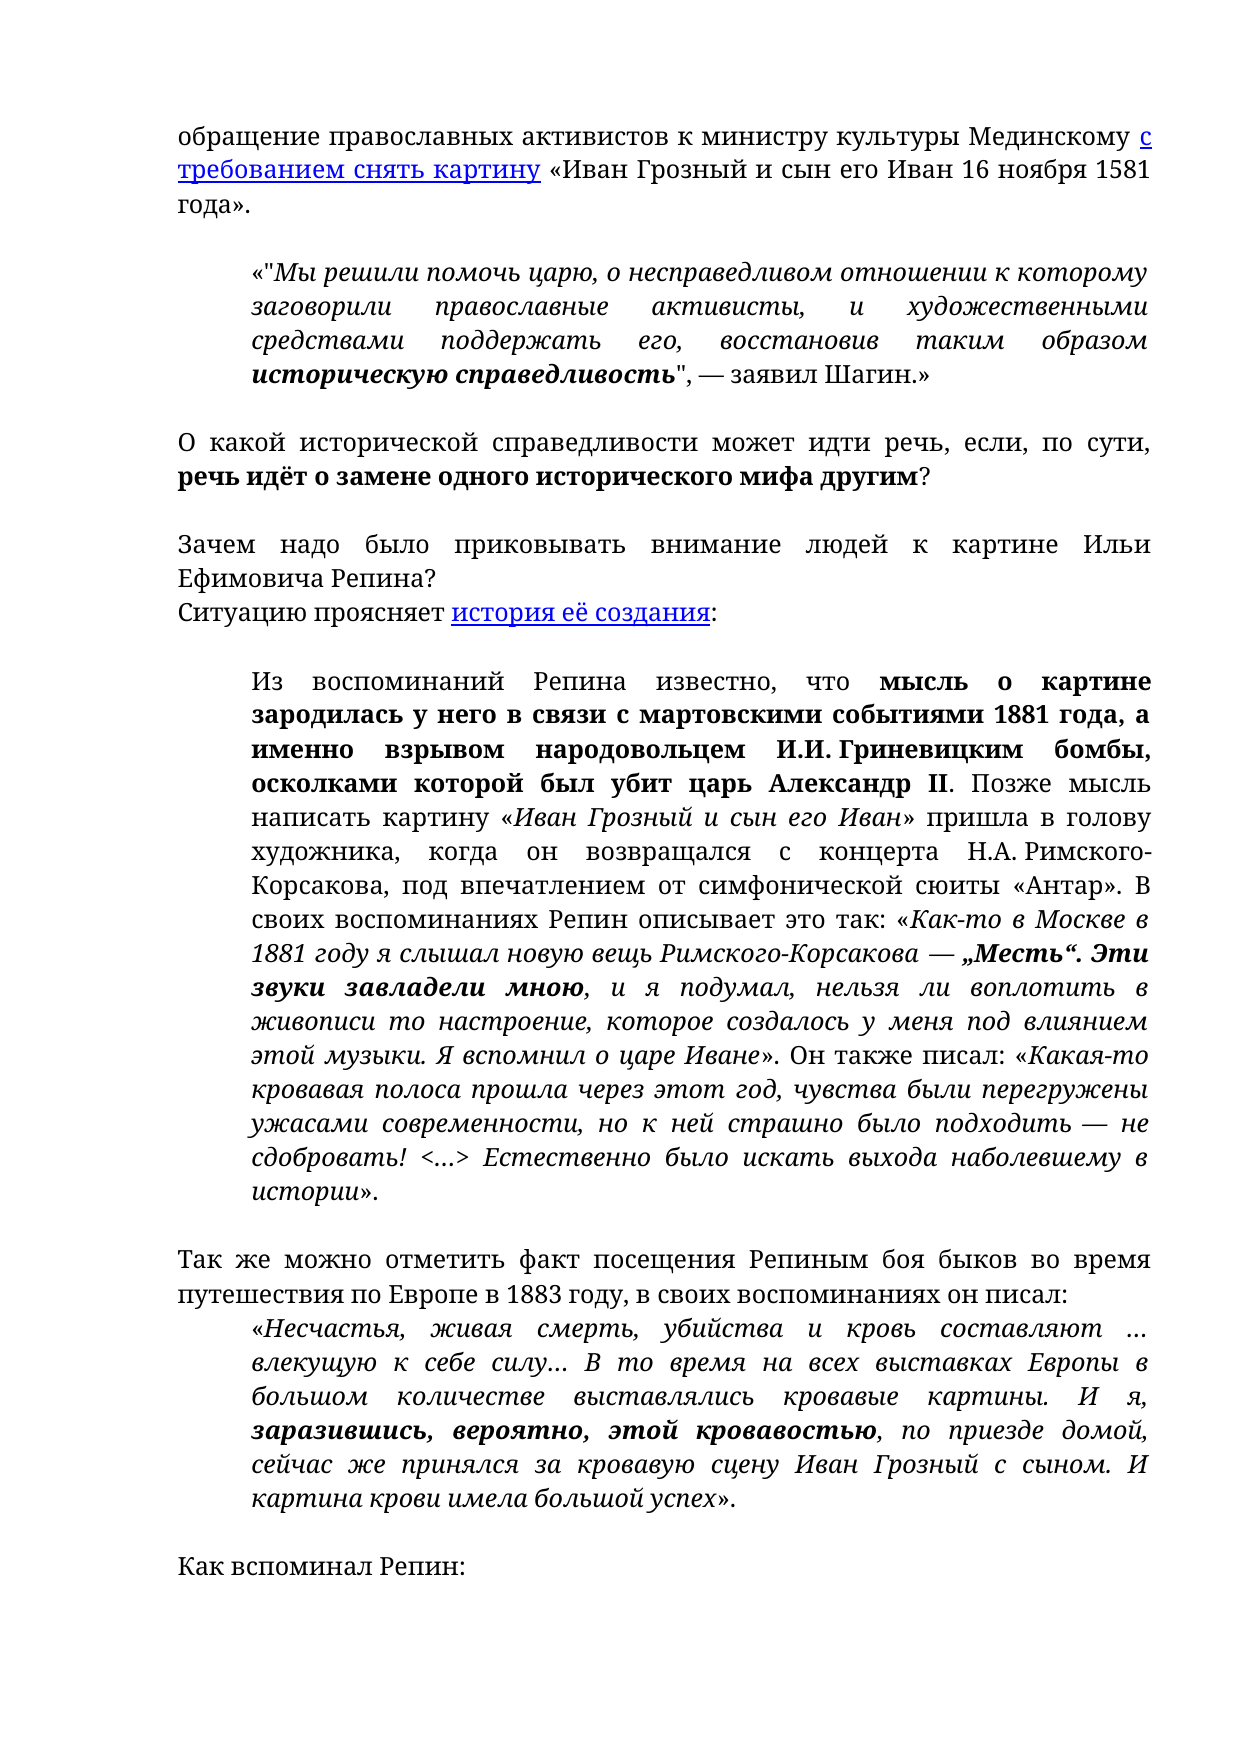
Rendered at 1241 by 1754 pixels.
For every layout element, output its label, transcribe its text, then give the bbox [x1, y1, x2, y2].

text обращение православных активистов к министру культуры Мединскому с требованием снять картину «Иван Грозный и сын его Иван 16 ноября 1581 года». [177, 118, 1152, 220]
text О какой исторической справедливости может идти речь, если, по сути, речь идёт о замене одного исторического мифа другим? [177, 425, 1152, 493]
text «"Мы решили помочь царю, о несправедливом отношении к которому заговорили православные активисты, и художественными средствами поддержать его, восстановив таким образом историческую справедливость", — заявил Шагин.» [251, 254, 1152, 391]
text «Несчастья, живая смерть, убийства и кровь составляют … влекущую к себе силу… В то время на всех выставках Европы в большом количестве выставлялись кровавые картины. И я, заразившись, вероятно, этой кровавостью, по приезде домой, сейчас же принялся за кровавую сцену Иван Грозный с сыном. И картина крови имела большой успех». [251, 1310, 1152, 1515]
text Зачем надо было приковывать внимание людей к картине Ильи Ефимовича Репина? [177, 527, 1152, 595]
text Так же можно отметить факт посещения Репиным боя быков во время путешествия по Европе в 1883 году, в своих воспоминаниях он писал: [177, 1242, 1152, 1310]
text Из воспоминаний Репина известно, что мысль о картине зародилась у него в связи с мартовскими событиями 1881 года, а именно взрывом народовольцем И.И. Гриневицким бомбы, осколками которой был убит царь Александр II. Позже мысль написать картину «Иван Грозный и сын его Иван» пришла в голову художника, когда он возвращался с концерта Н.А. Римского-Корсакова, под впечатлением от симфонической сюиты «Антар». В своих воспоминаниях Репин описывает это так: «Как-то в Москве в 1881 году я слышал новую вещь Римского-Корсакова — „Месть“. Эти звуки завладели мною, и я подумал, нельзя ли воплотить в живописи то настроение, которое создалось у меня под влиянием этой музыки. Я вспомнил о царе Иване». Он также писал: «Какая-то кровавая полоса прошла через этот год, чувства были перегружены ужасами современности, но к ней страшно было подходить — не сдобровать! <…> Естественно было искать выхода наболевшему в истории». [251, 663, 1152, 1208]
text Как вспоминал Репин: [177, 1549, 1152, 1583]
text Ситуацию проясняет история её создания: [177, 595, 1152, 629]
